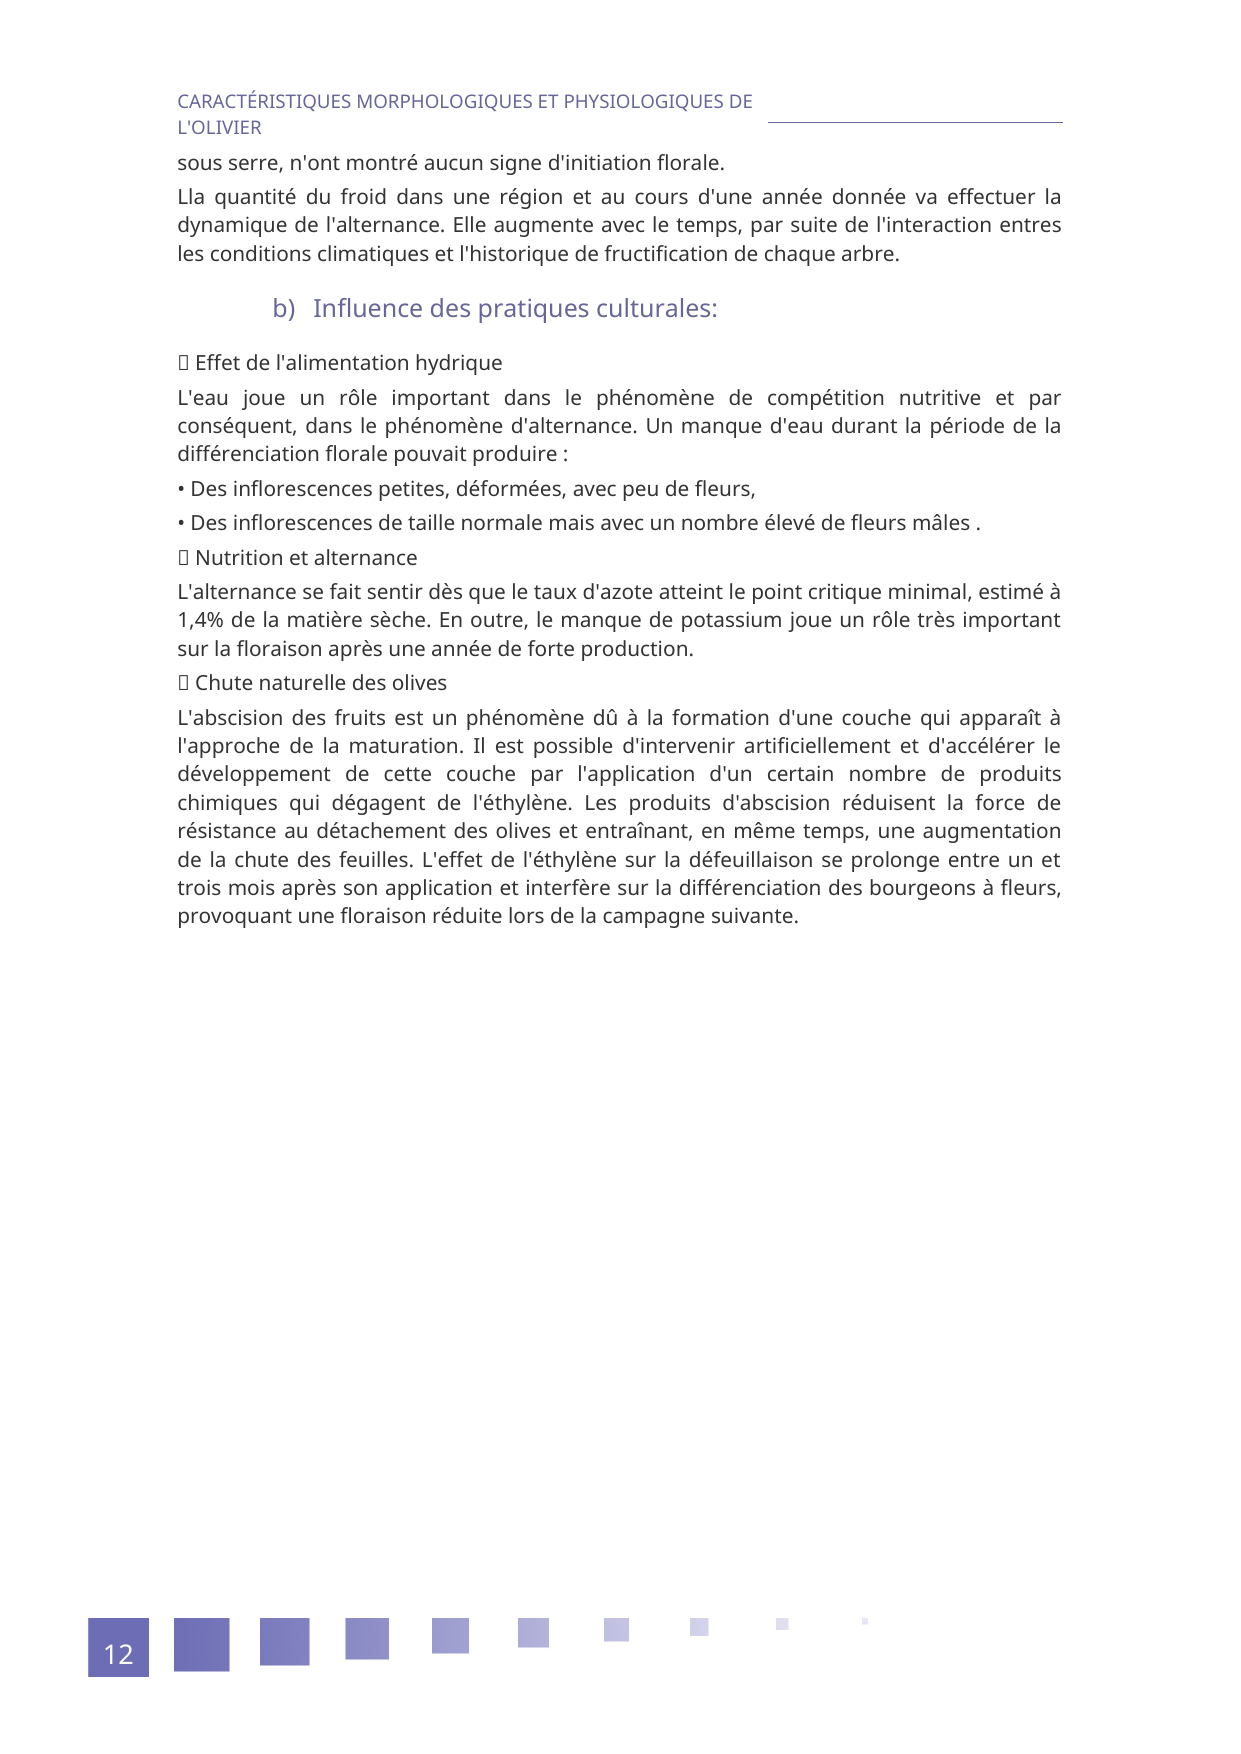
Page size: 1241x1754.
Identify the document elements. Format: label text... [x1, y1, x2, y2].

text • Des inflorescences petites, déformées, avec peu de fleurs, [177, 474, 1063, 502]
text L'abscision des fruits est un phénomène dû à la formation d'une couche qui apparaît à l'approche de la maturation. Il est possible d'intervenir artificiellement et d'accélérer le développement de cette couche par l'application d'un certain nombre de produits chimiques qui dégagent de l'éthylène. Les produits d'abscision réduisent la force de résistance au détachement des olives et entraînant, en même temps, une augmentation de la chute des feuilles. L'effet de l'éthylène sur la défeuillaison se prolonge entre un et trois mois après son application et interfère sur la différenciation des bourgeons à fleurs, provoquant une floraison réduite lors de la campagne suivante. [177, 703, 1063, 930]
text L'alternance se fait sentir dès que le taux d'azote atteint le point critique minimal, estimé à 1,4% de la matière sèche. En outre, le manque de potassium joue un rôle très important sur la floraison après une année de forte production. [177, 577, 1063, 662]
text  Nutrition et alternance [177, 543, 1063, 571]
text  Chute naturelle des olives [177, 668, 1063, 697]
text L'eau joue un rôle important dans le phénomène de compétition nutritive et par conséquent, dans le phénomène d'alternance. Un manque d'eau durant la période de la différenciation florale pouvait produire : [177, 383, 1063, 468]
text Lla quantité du froid dans une région et au cours d'une année donnée va effectuer la dynamique de l'alternance. Elle augmente avec le temps, par suite de l'interaction entres les conditions climatiques et l'historique de fructification de chaque arbre. [177, 182, 1063, 267]
text sous serre, n'ont montré aucun signe d'initiation florale. [177, 141, 1063, 176]
text  Effet de l'alimentation hydrique [177, 348, 1063, 377]
title Influence des pratiques culturales: [266, 291, 1063, 325]
text • Des inflorescences de taille normale mais avec un nombre élevé de fleurs mâles . [177, 508, 1063, 537]
picture [88, 1618, 1063, 1677]
